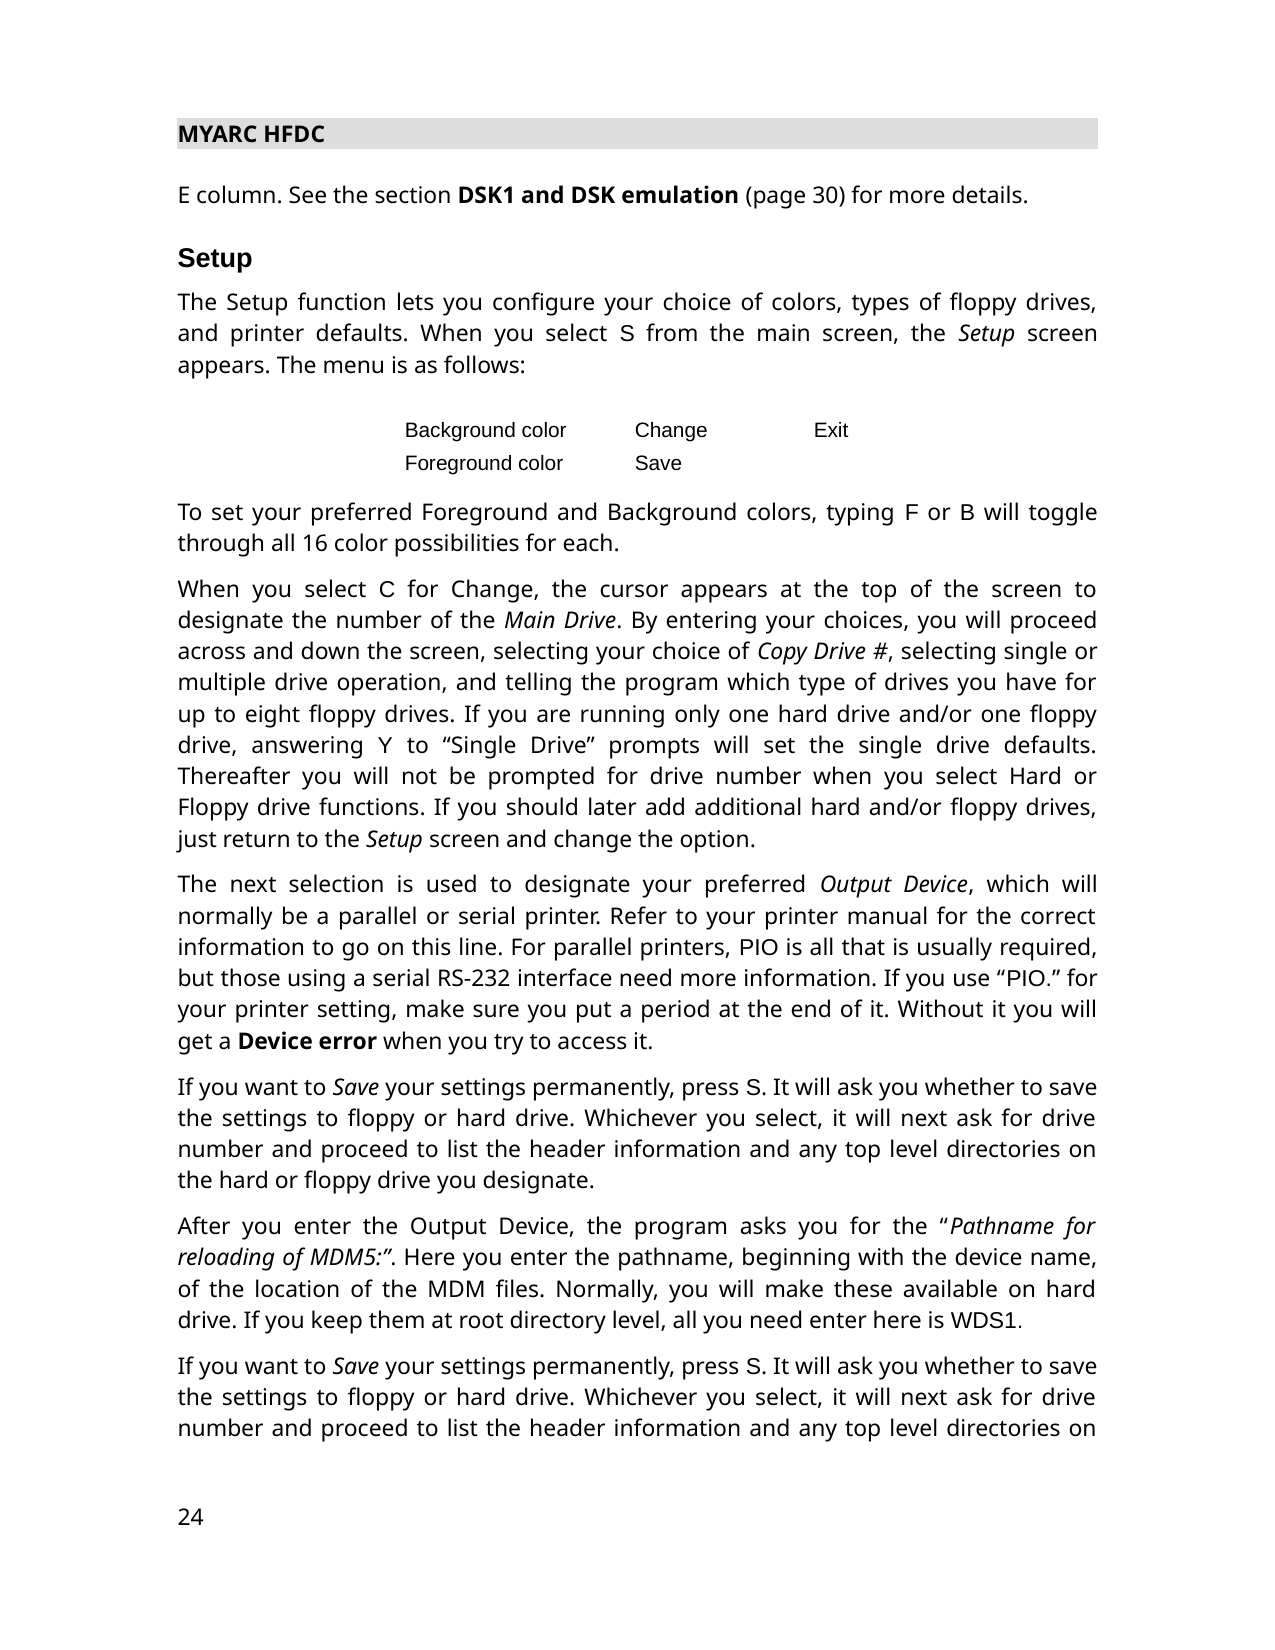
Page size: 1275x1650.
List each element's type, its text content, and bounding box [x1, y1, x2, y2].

table_header Exit [808, 412, 1012, 445]
text 1 and 0 to activate or deactivate EMULATE files, (available only on the hard drive) is controlled from the Catalog utility screen by moving the highlighted bar to the EMULATE file you want to activate and pressing the 1 (one) key. It will at the same time deactivate any other active file anywhere on the hard disk. The 0 (zero) key will deactivate a highlighted active EMULATE file. An active file is designated by a 1 in the E column. See the section DSK1 and DSK emulation (page 26) for more details. [177, 179, 1098, 210]
table_header Change [629, 412, 807, 445]
text When you select C for Change, the cursor appears at the top of the screen to designate the number of the Main Drive. By entering your choices, you will proceed across and down the screen, selecting your choice of Copy Drive #, selecting single or multiple drive operation, and telling the program which type of drives you have for up to eight floppy drives. If you are running only one hard drive and/or one floppy drive, answering Y to “Single Drive” prompts will set the single drive defaults. Thereafter you will not be prompted for drive number when you select Hard or Floppy drive functions. If you should later add additional hard and/or floppy drives, just return to the Setup screen and change the option. [177, 572, 1098, 854]
table_cell [808, 445, 1012, 478]
text The Setup function lets you configure your choice of colors, types of floppy drives, and printer defaults. When you select S from the main screen, the Setup screen appears. The menu is as follows: [177, 286, 1098, 380]
text The next selection is used to designate your preferred Output Device, which will normally be a parallel or serial printer. Refer to your printer manual for the correct information to go on this line. For parallel printers, PIO is all that is usually required, but those using a serial RS-232 interface need more information. If you use “PIO.” for your printer setting, make sure you put a period at the end of it. Without it you will get a Device error when you try to access it. [177, 868, 1098, 1056]
subtitle Setup [177, 242, 1098, 274]
text If you want to Save your settings permanently, press S. It will ask you whether to save the settings to floppy or hard drive. Whichever you select, it will next ask for drive number and proceed to list the header information and any top level directories on the hard or floppy drive you designate. [177, 1070, 1098, 1195]
table_header Background color [399, 412, 629, 445]
table_cell Save [629, 445, 807, 478]
text After you enter the Output Device, the program asks you for the “Pathname for reloading of MDM5:”. Here you enter the pathname, beginning with the device name, of the location of the MDM files. Normally, you will make these available on hard drive. If you keep them at root directory level, all you need enter here is WDS1. [177, 1210, 1098, 1335]
table_cell Foreground color [399, 445, 629, 478]
text To set your preferred Foreground and Background colors, typing F or B will toggle through all 16 color possibilities for each. [177, 495, 1098, 558]
text If you want to Save your settings permanently, press S. It will ask you whether to save the settings to floppy or hard drive. Whichever you select, it will next ask for drive number and proceed to list the header information and any top level directories on [177, 1349, 1098, 1443]
